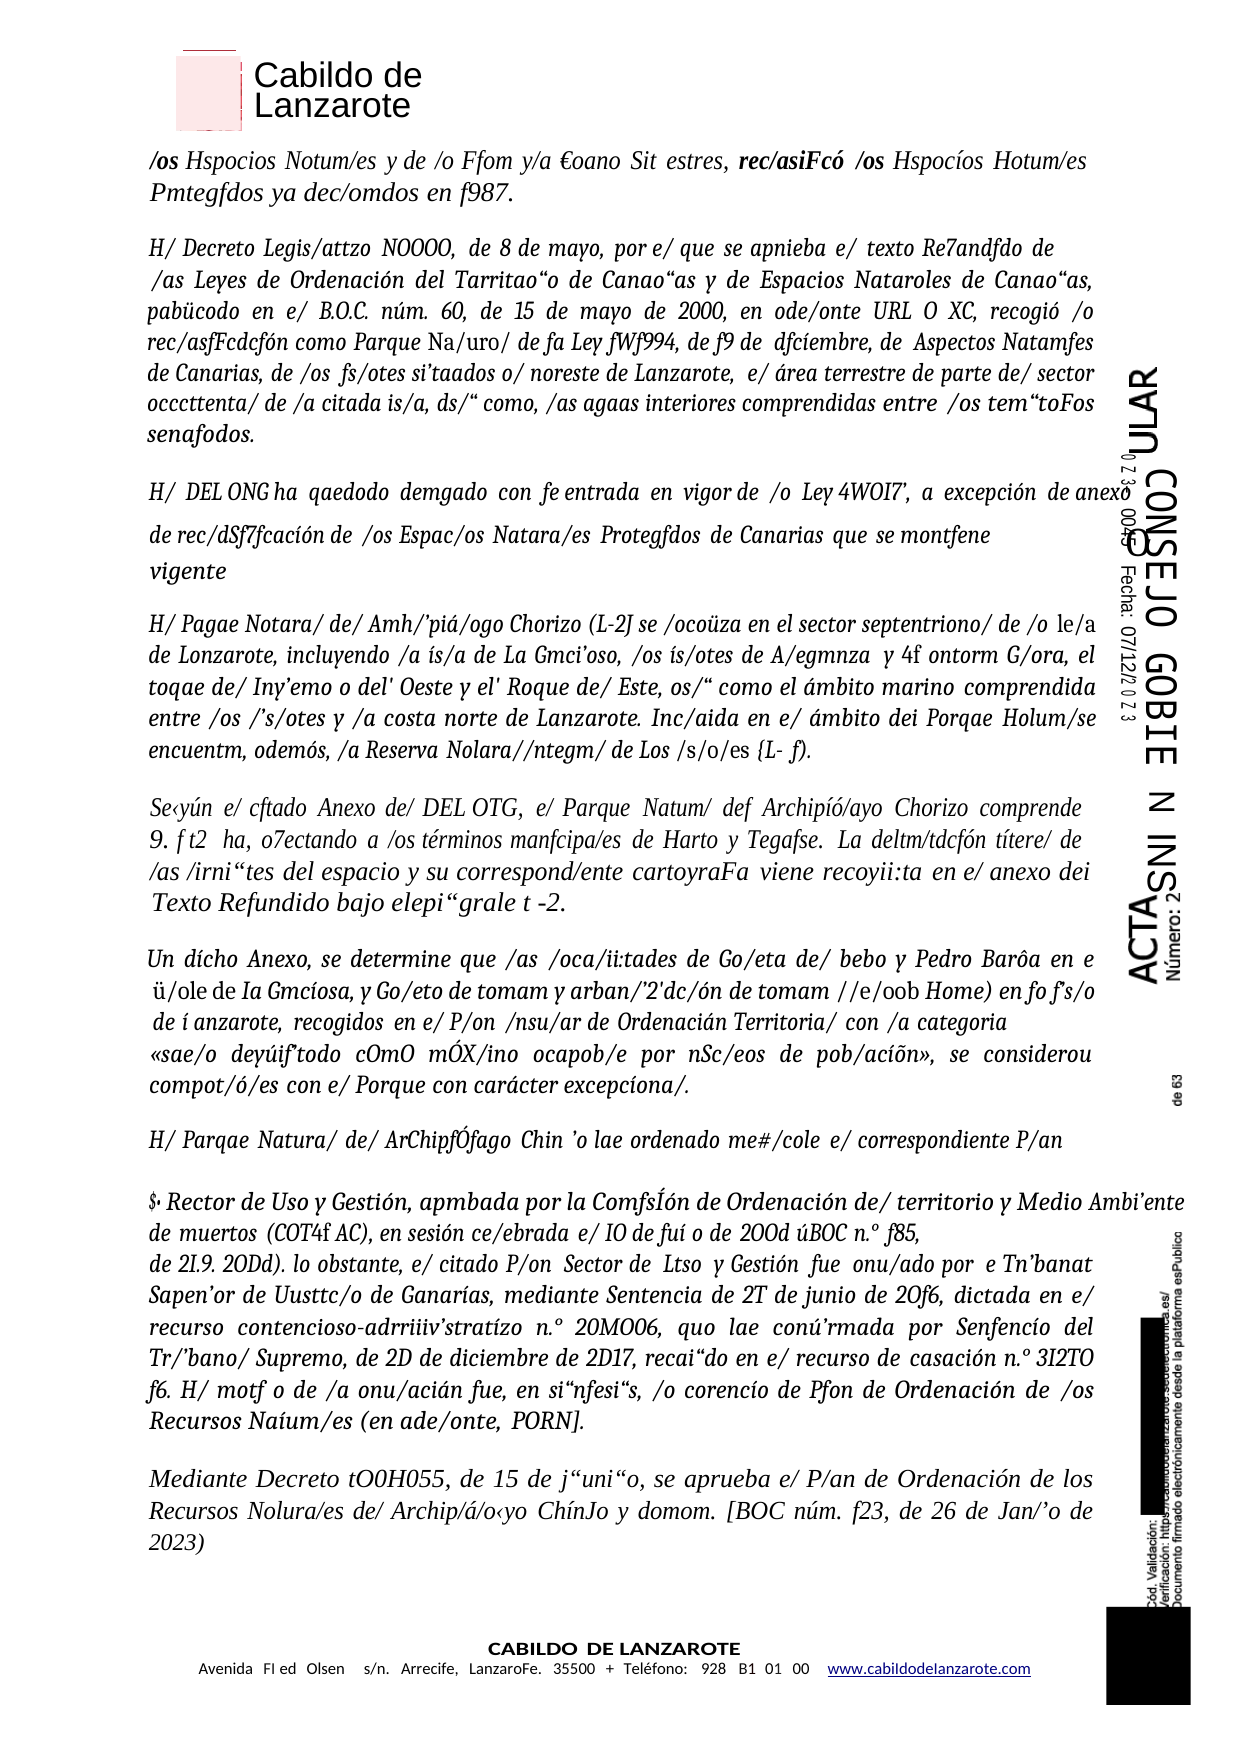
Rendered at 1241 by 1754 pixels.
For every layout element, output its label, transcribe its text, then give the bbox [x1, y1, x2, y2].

text 0 Z 3- 0045 Fecha: 07/12/2 0 Z 3 [1118, 583, 1139, 791]
text H/ Pagae Notara/ de/ Amh/’piá/ogo Chorizo (L-2J se /ocoüza en el sector septentriono/ de /o le/a de Lonzarote, incluyendo /a ís/a de La Gmci’oso, /os ís/otes de A/egmnza y 4f ontorm G/ora, el toqae de/ Iny’emo o del' Oeste y el' Roque de/ Este, os/“ como el ámbito marino comprendida entre /os /’s/otes y /a costa norte de Lanzarote. Inc/aida en e/ ámbito dei Porqae Holum/se encuentm, odemós, /a Reserva Nolara//ntegm/ de Los /s/o/es {L- f). [148, 609, 1096, 765]
picture [1171, 1075, 1183, 1106]
picture [1129, 390, 1157, 428]
text H/ DEL ONG ha qaedodo demgado con fe entrada en vigor de /o Ley 4WOI7’, a excepción de anexo de rec/dSf7fcacíón de /os Espac/os Natara/es Protegfdos de Canarias que se montfene O [148, 459, 1155, 566]
text «sae/o deyúif’todo cOmO mÓX/ino ocapob/e por nSc/eos de pob/acíõn», se considerou compot/ó/es con e/ Porque con carácter excepcíona/. [149, 1039, 1093, 1100]
list f t2 ha, o7ectando a /os términos manfcipa/es de Harto y Tegafse. La deltm/tdcfón títere/ de [149, 823, 1203, 854]
text H/ Parqae Natura/ de/ ArChipfÓfago Chin ’o lae ordenado me#/cole e/ correspondiente P/an $• Rector de Uso y Gestión, apmbada por la ComfsÍón de Ordenación de/ territorio y Medio Ambi’ente de muertos (COT4f AC), en sesión ce/ebrada e/ IO de fuí o de 2OOd úBOC n.° f85, [148, 1125, 1185, 1248]
text Mediante Decreto tO0H055, de 15 de j“uni“o, se aprueba e/ P/an de Ordenación de los Recursos Nolura/es de/ Archip/á/o‹yo ChínJo y domom. [BOC núm. f23, de 26 de Jan/’o de 2023) [148, 1463, 1094, 1555]
picture [1106, 1232, 1191, 1705]
subtitle Se‹yún e/ cftado Anexo de/ DEL OTG, e/ Parque Natum/ def Archipíó/ayo Chorizo comprende [150, 791, 1203, 822]
picture [1128, 896, 1181, 985]
text CONSEJO GOBIE N INS [1139, 583, 1186, 791]
picture [1129, 367, 1157, 387]
text H/ Decreto Legis/attzo NOOOO, de 8 de mayo, por e/ que se apnieba e/ texto Re7andfdo de [148, 233, 1203, 263]
text vigente [150, 566, 1203, 583]
text 0 Z 3- 0045 Fecha: 07/12/2 0 Z 3 [1118, 854, 1139, 896]
picture [1129, 432, 1158, 453]
subtitle /as /irni“tes del espacio y su correspond/ente cartoyraFa viene recoyii:ta en e/ anexo dei Texto Refundido bajo elepi“grale t -2. [150, 855, 1093, 918]
text Un dícho Anexo, se determine que /as /oca/ii:tades de Go/eta de/ bebo y Pedro Barôa en e ü/ole de Ia Gmcíosa, y Go/eto de tomam y arban/’2'dc/ón de tomam //e/oob Home) en fo f’s/o de í anzarote, recogidos en e/ P/on /nsu/ar de Ordenacián Territoria/ con /a categoria [146, 944, 1095, 1037]
text /as Leyes de Ordenación del Tarritao“o de Canao“as y de Espacios Nataroles de Canao“as, pabücodo en e/ B.O.C. núm. 60, de 15 de mayo de 2000, en ode/onte URL O XC, recogió /o rec/asfFcdcfón como Parque Na/uro/ de fa Ley fWf994, de f9 de dfcíembre, de Aspectos Natamfes de Canarias, de /os fs/otes si’taados o/ noreste de Lanzarote, e/ área terrestre de parte de/ sector occcttenta/ de /a citada is/a, ds/“ como, /as agaas interiores comprendidas entre /os tem“toFos senafodos. [147, 265, 1094, 449]
text CONSEJO GOBIE N INS [1155, 467, 1186, 566]
text de 2I.9. 2ODd). lo obstante, e/ citado P/on Sector de Ltso y Gestión fue onu/ado por e Tn’banat Sapen’or de Uusttc/o de Ganarías, mediante Sentencia de 2T de junio de 2Of6, dictada en e/ recurso contencioso-adrriiiv’stratízo n.° 20MO06, quo lae conú’rmada por Senfencío del Tr/’bano/ Supremo, de 2D de diciembre de 2D17, recai“do en e/ recurso de casación n.° 3I2TO f6. H/ motf o de /a onu/acián fue, en si“nfesi“s, /o corencío de Pfon de Ordenación de /os Recursos Naíum/es (en ade/onte, PORN]. [149, 1249, 1094, 1436]
subtitle /os Hspocios Notum/es y de /o Ffom y/a €oano Sit estres, rec/asiFcó /os Hspocíos Hotum/es Pmtegfdos ya dec/omdos en f987. [149, 144, 1093, 207]
text CONSEJO GOBIE N INS [1139, 854, 1186, 896]
